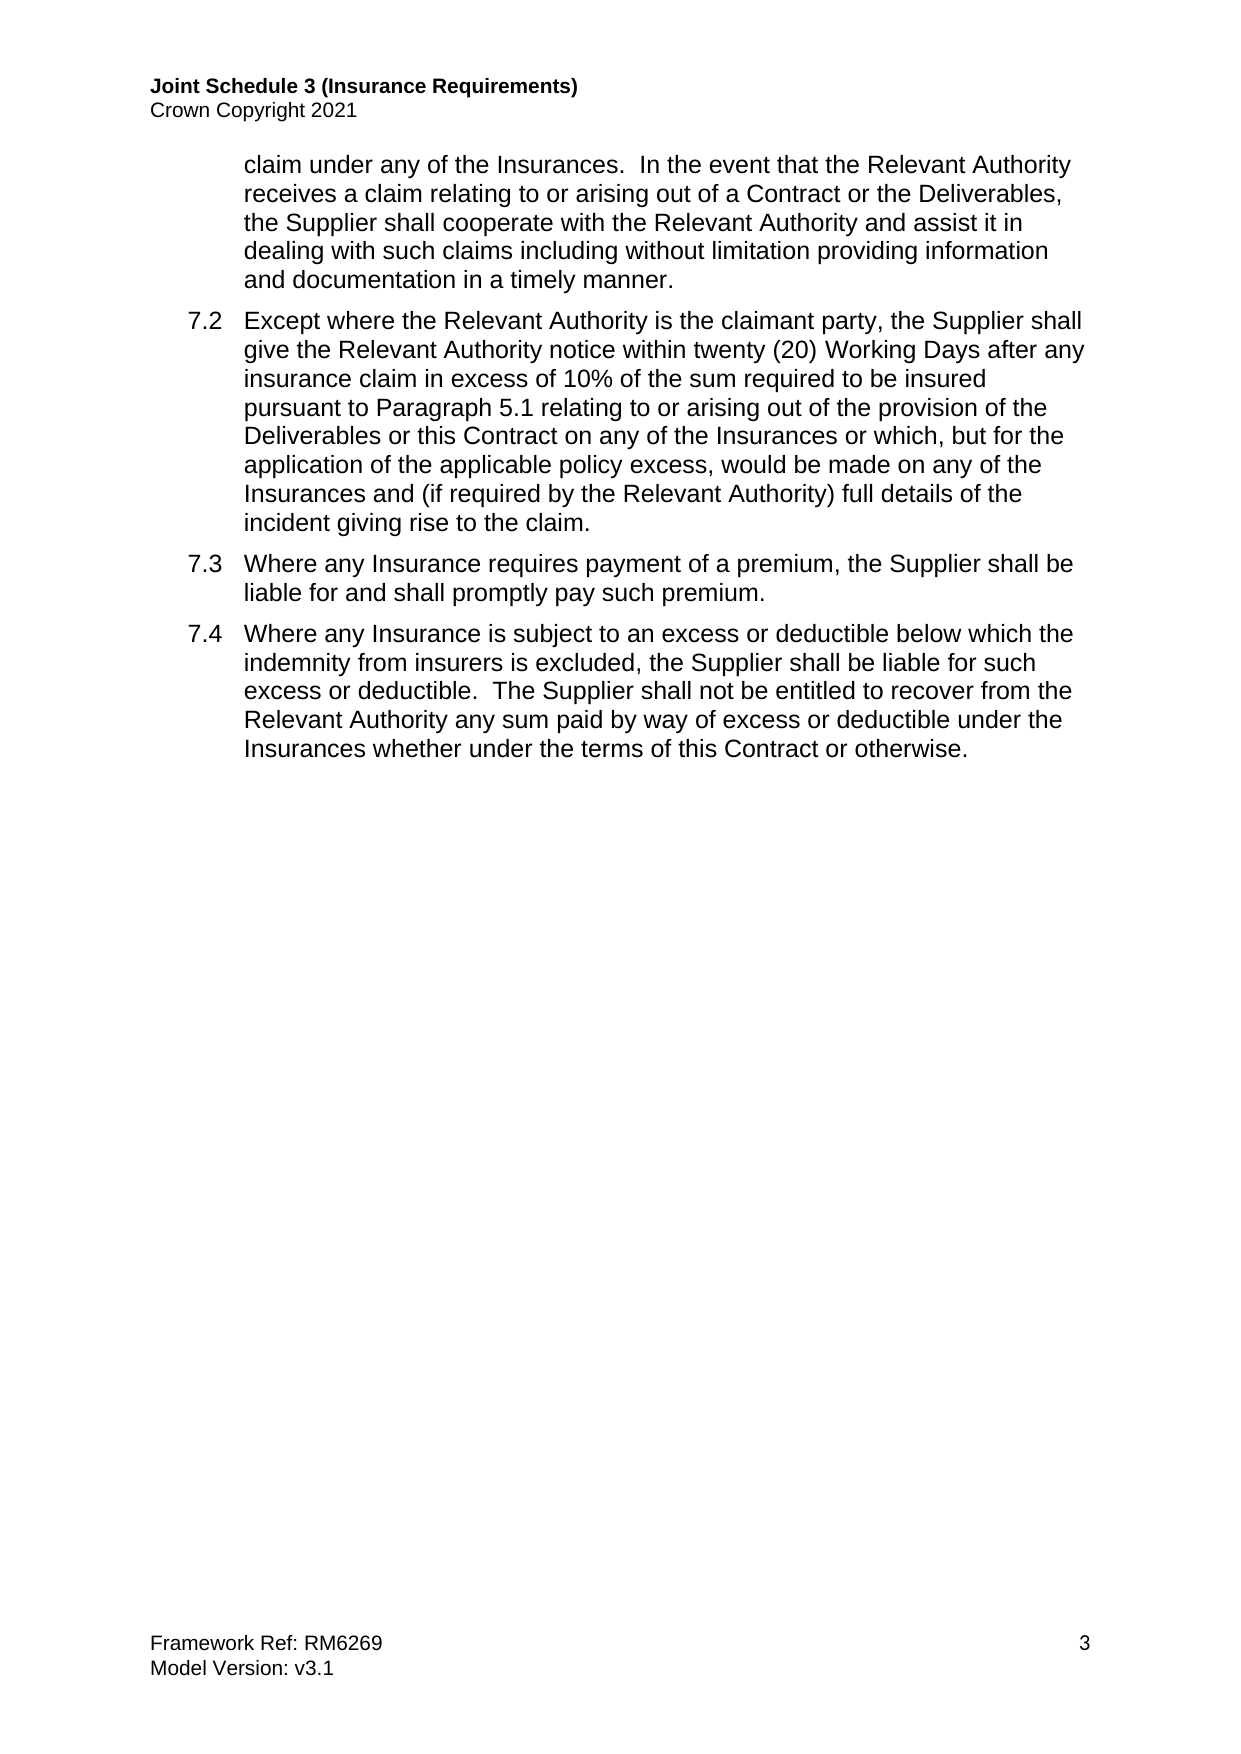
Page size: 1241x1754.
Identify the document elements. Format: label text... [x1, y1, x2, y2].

list Except where the Relevant Authority is the claimant party, the Supplier shall give the Relevant Authority notice within twenty (20) Working Days after any insurance claim in excess of 10% of the sum required to be insured pursuant to Paragraph 5.1 relating to or arising out of the provision of the Deliverables or this Contract on any of the Insurances or which, but for the application of the applicable policy excess, would be made on any of the Insurances and (if required by the Relevant Authority) full details of the incident giving rise to the claim. [187, 306, 1090, 536]
list claim under any of the Insurances. In the event that the Relevant Authority receives a claim relating to or arising out of a Contract or the Deliverables, the Supplier shall cooperate with the Relevant Authority and assist it in dealing with such claims including without limitation providing information and documentation in a timely manner. [187, 150, 1090, 294]
list Where any Insurance requires payment of a premium, the Supplier shall be liable for and shall promptly pay such premium. [187, 549, 1090, 606]
list Where any Insurance is subject to an excess or deductible below which the indemnity from insurers is excluded, the Supplier shall be liable for such excess or deductible. The Supplier shall not be entitled to recover from the Relevant Authority any sum paid by way of excess or deductible under the Insurances whether under the terms of this Contract or otherwise. [187, 619, 1090, 762]
